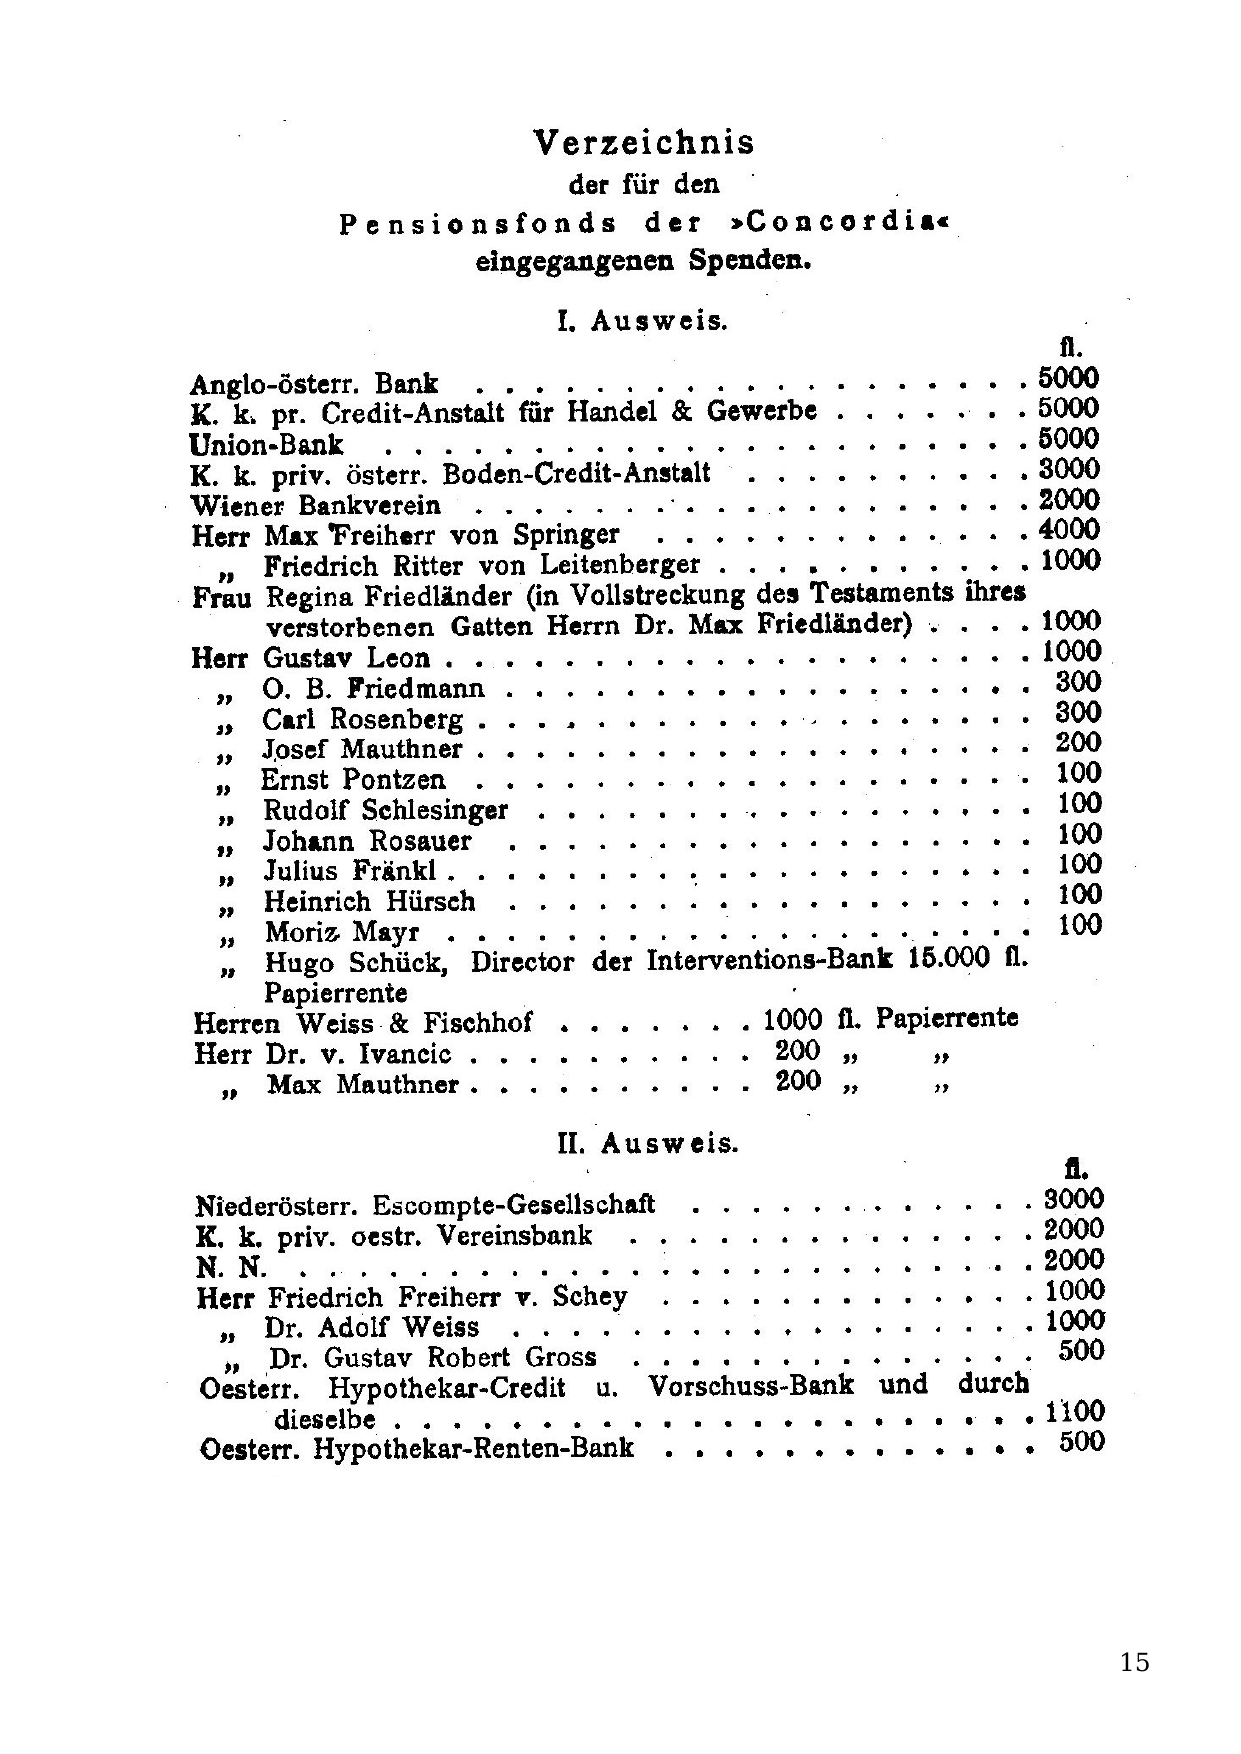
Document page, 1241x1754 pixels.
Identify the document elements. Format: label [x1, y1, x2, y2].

picture [155, 120, 1145, 1477]
